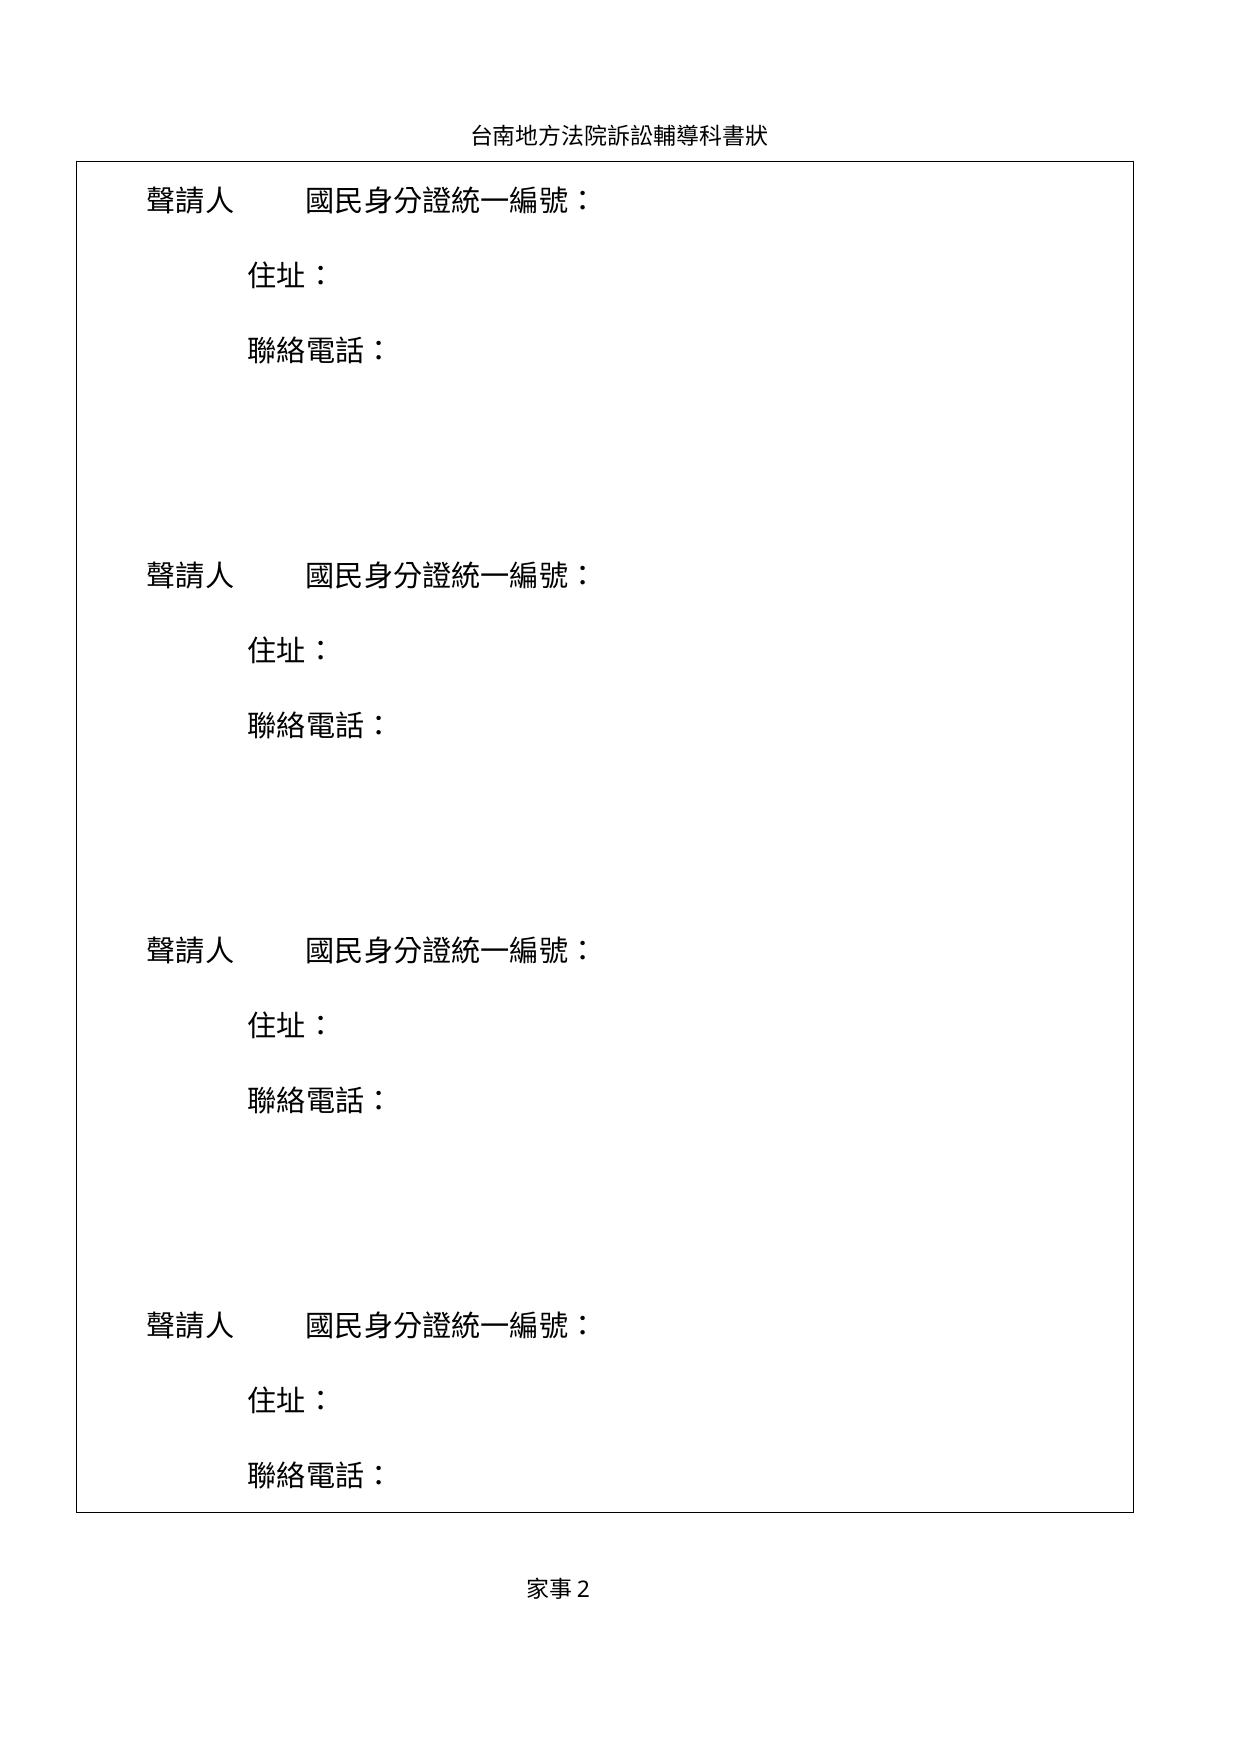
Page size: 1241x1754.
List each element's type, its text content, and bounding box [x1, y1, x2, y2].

table_header 民事聲明拋棄繼承狀 聲請人 國民身分證統一編號： 住址： 聯絡電話： 聲請人 國民身分證統一編號： 住址： 聯絡電話： 聲請人 國民身分證統一編號： 住址： 聯絡電話： 聲請人 國民身分證統一編號： 住址： 聯絡電話： 聲請人 國民身分證統一編號： 住址： 聯絡電話： 聲請人 國民身分證統一編號： 住址： 聯絡電話： 聲請人 國民身分證統一編號： 住址： 聯絡電話： 被繼承人 國民身分證統一編號： 死亡時戶籍地址： [77, 162, 1133, 1512]
